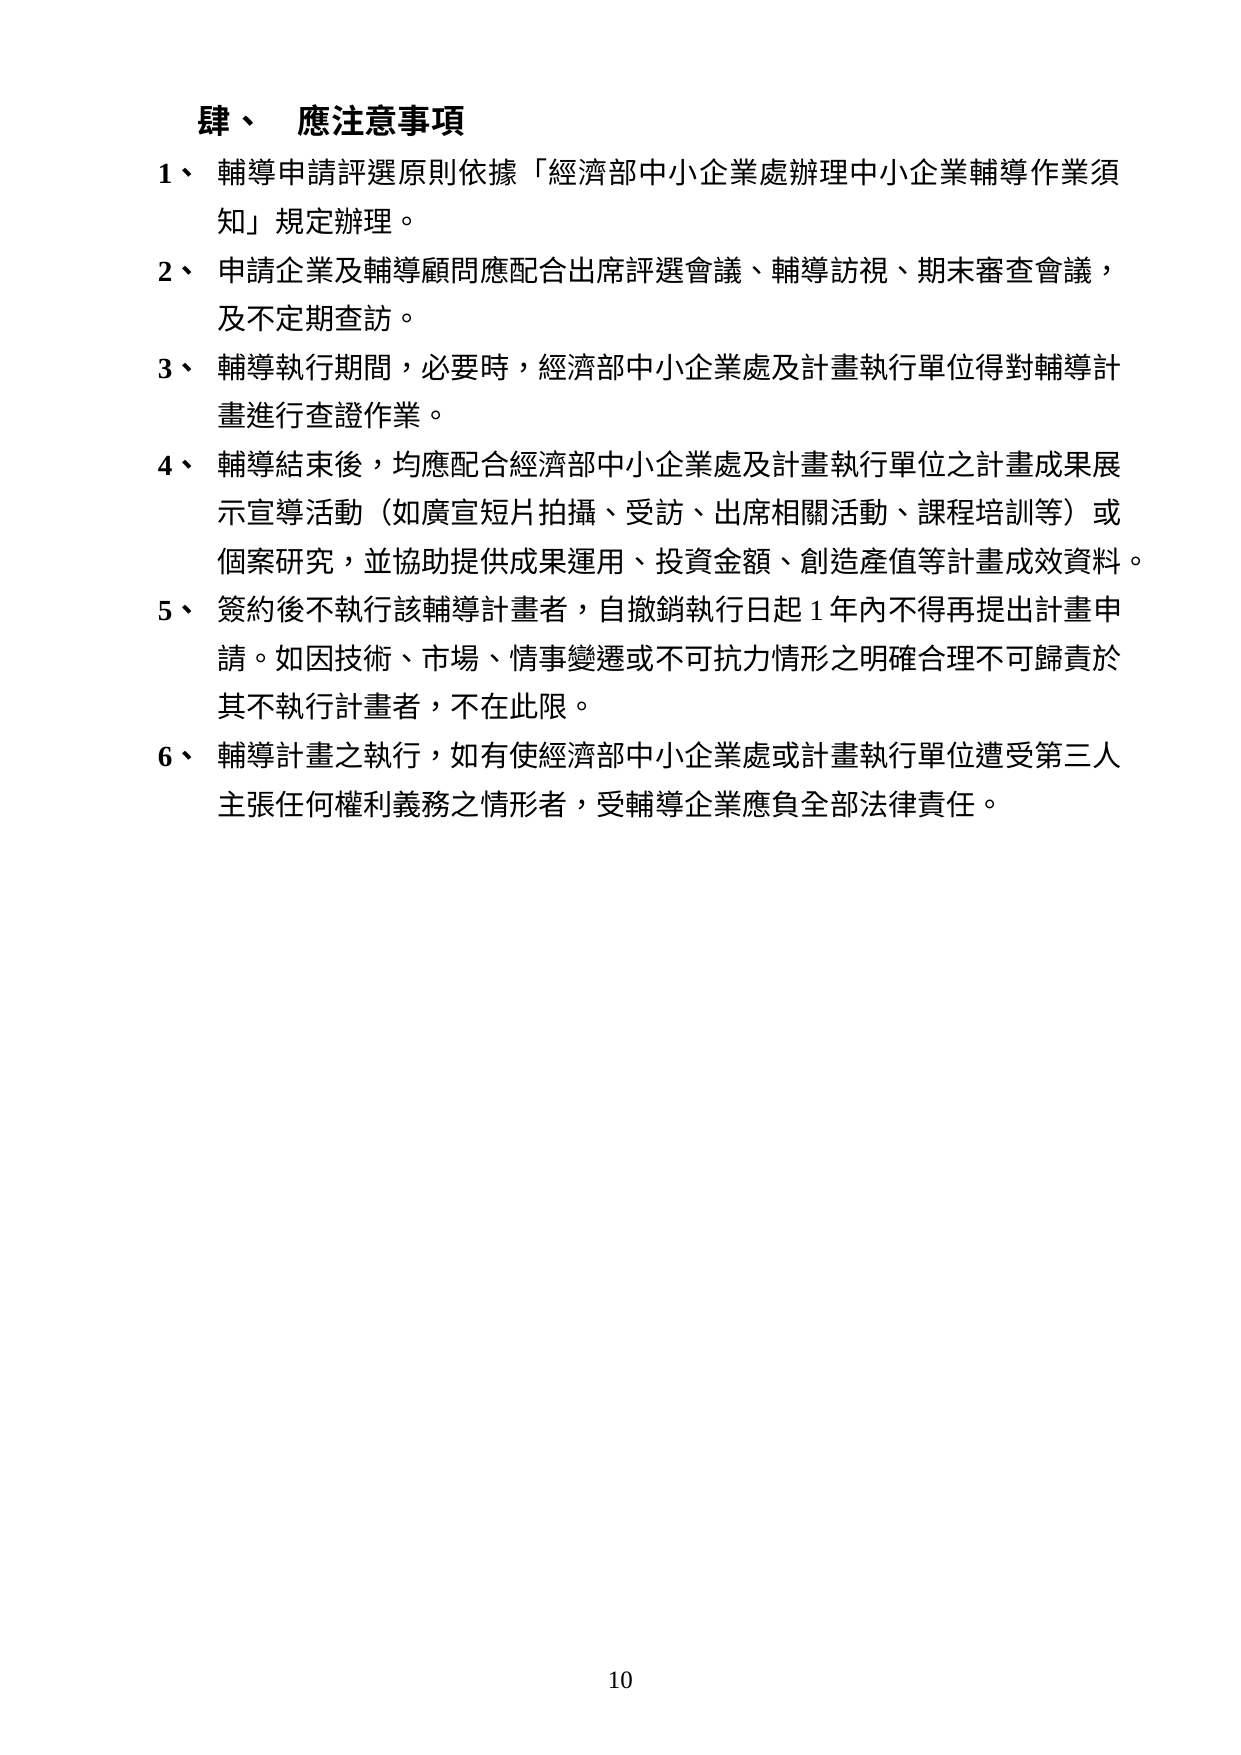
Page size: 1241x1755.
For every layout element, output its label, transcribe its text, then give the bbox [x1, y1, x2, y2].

list 輔導執行期間，必要時，經濟部中小企業處及計畫執行單位得對輔導計畫進行查證作業。 [158, 344, 1122, 435]
list 輔導結束後，均應配合經濟部中小企業處及計畫執行單位之計畫成果展示宣導活動（如廣宣短片拍攝、受訪、出席相關活動、課程培訓等）或個案研究，並協助提供成果運用、投資金額、創造產值等計畫成效資料。 [158, 441, 1122, 581]
list 輔導申請評選原則依據「經濟部中小企業處辦理中小企業輔導作業須知」規定辦理。 [158, 150, 1122, 241]
list 簽約後不執行該輔導計畫者，自撤銷執行日起1年內不得再提出計畫申請。如因技術、市場、情事變遷或不可抗力情形之明確合理不可歸責於其不執行計畫者，不在此限。 [158, 587, 1122, 726]
list 申請企業及輔導顧問應配合出席評選會議、輔導訪視、期末審查會議，及不定期查訪。 [158, 247, 1122, 338]
list 應注意事項 [198, 94, 1122, 143]
list 輔導計畫之執行，如有使經濟部中小企業處或計畫執行單位遭受第三人主張任何權利義務之情形者，受輔導企業應負全部法律責任。 [158, 732, 1122, 823]
